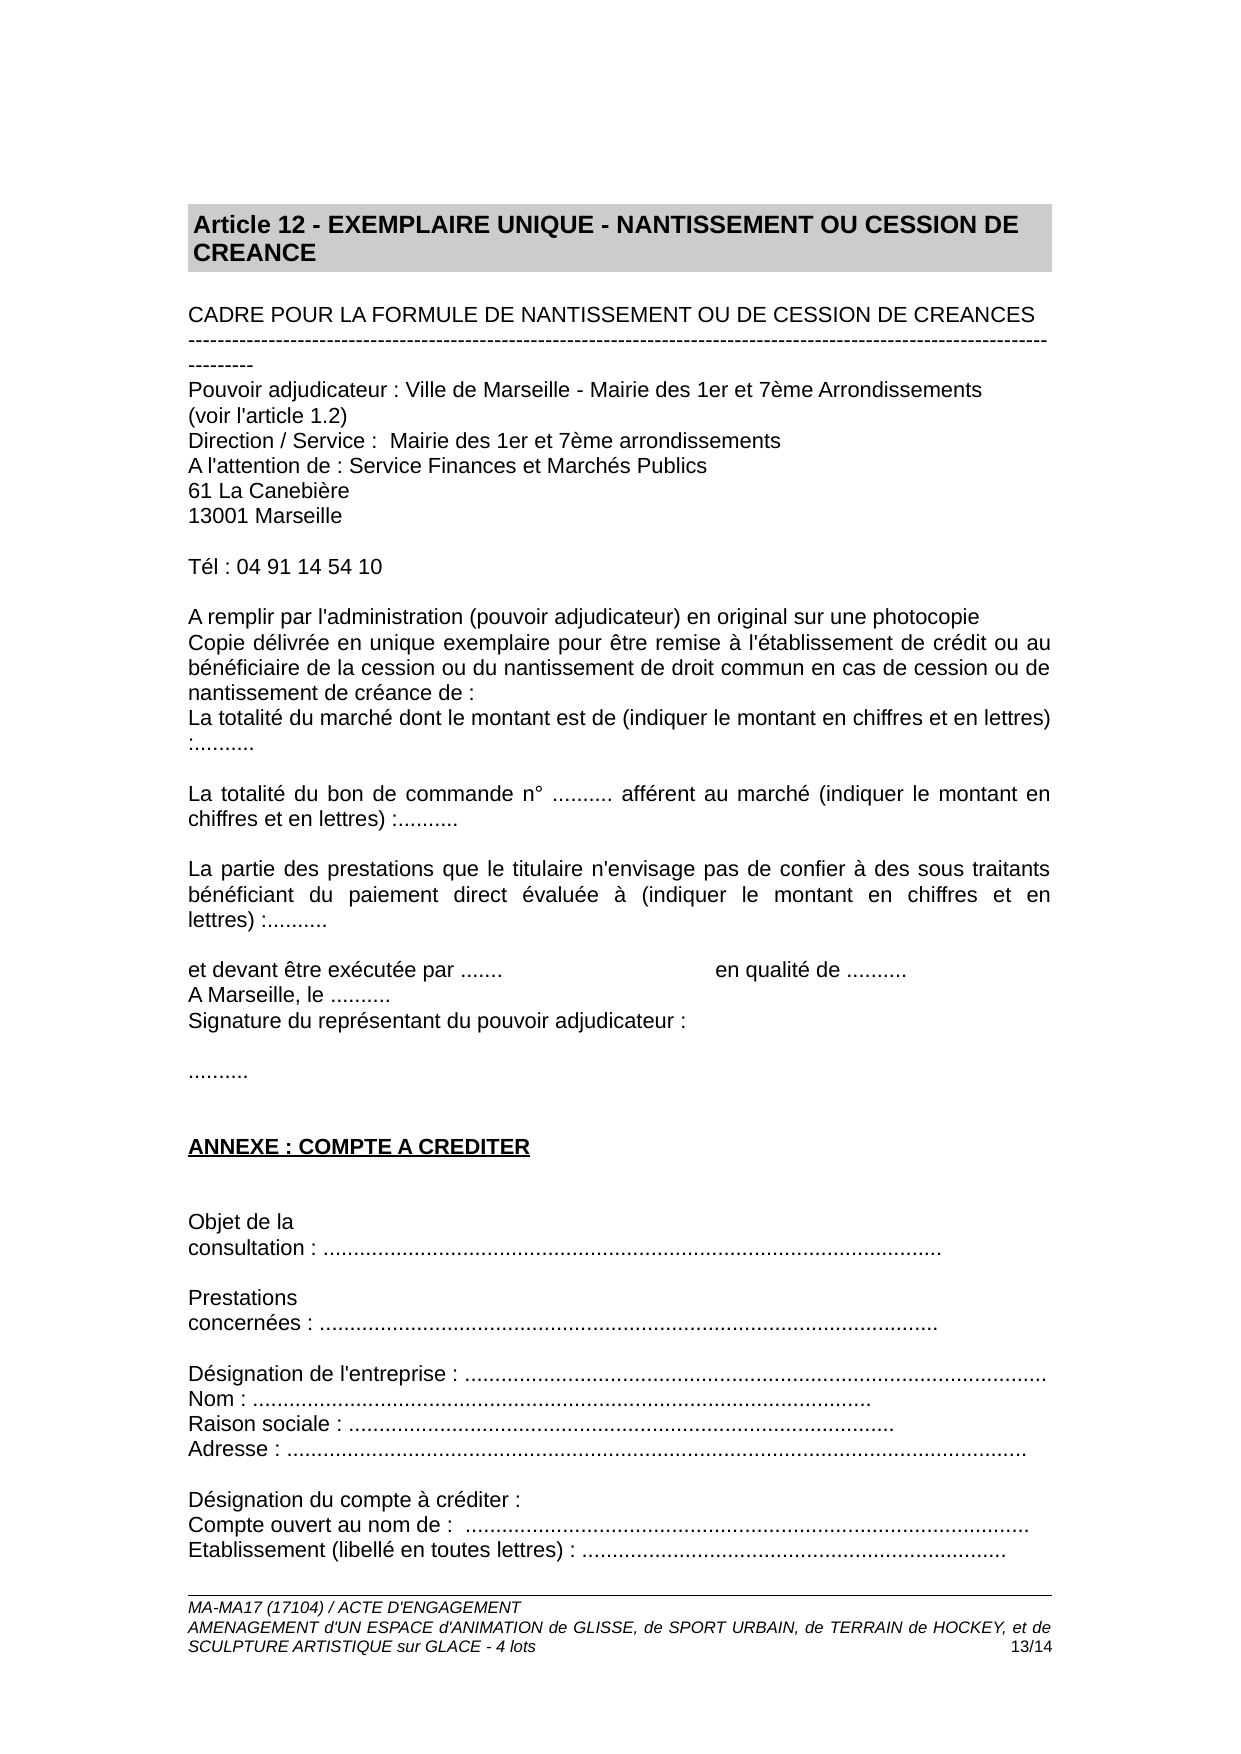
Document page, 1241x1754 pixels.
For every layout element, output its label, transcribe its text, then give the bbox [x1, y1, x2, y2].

text A l'attention de : Service Finances et Marchés Publics [188, 453, 1052, 478]
text Signature du représentant du pouvoir adjudicateur : [188, 1008, 1052, 1033]
text Raison sociale : .......................................................................................... [188, 1411, 1052, 1436]
text 61 La Canebière [188, 478, 1052, 503]
text Compte ouvert au nom de : ............................................................................................. [188, 1512, 1052, 1537]
text .......... [188, 1058, 1052, 1083]
text Nom : ...................................................................................................... [188, 1386, 1052, 1411]
text (voir l'article 1.2) [188, 403, 1052, 428]
text et devant être exécutée par ....... en qualité de .......... [188, 957, 1052, 982]
text Prestations concernées : ...................................................................................................... [188, 1285, 1052, 1335]
text 13001 Marseille [188, 503, 1052, 529]
text CADRE POUR LA FORMULE DE NANTISSEMENT OU DE CESSION DE CREANCES [188, 302, 1052, 327]
text La totalité du marché dont le montant est de (indiquer le montant en chiffres et en lettres) :.......... [188, 705, 1052, 756]
text Désignation de l'entreprise : ................................................................................................ [188, 1361, 1052, 1386]
text Etablissement (libellé en toutes lettres) : ...................................................................... [188, 1537, 1052, 1562]
subtitle EXEMPLAIRE UNIQUE - NANTISSEMENT OU CESSION DE CREANCE [190, 207, 1050, 270]
text ------------------------------------------------------------------------------------------------------------------------------- [188, 327, 1052, 377]
text ANNEXE : COMPTE A CREDITER [188, 1134, 1052, 1159]
text Désignation du compte à créditer : [188, 1487, 1052, 1512]
text Direction / Service : Mairie des 1er et 7ème arrondissements [188, 428, 1052, 453]
text La partie des prestations que le titulaire n'envisage pas de confier à des sous traitants bénéficiant du paiement direct évaluée à (indiquer le montant en chiffres et en lettres) :.......... [188, 856, 1052, 932]
text A Marseille, le .......... [188, 982, 1052, 1008]
text A remplir par l'administration (pouvoir adjudicateur) en original sur une photocopie [188, 604, 1052, 629]
text La totalité du bon de commande n° .......... afférent au marché (indiquer le montant en chiffres et en lettres) :.......... [188, 781, 1052, 831]
text Tél : 04 91 14 54 10 [188, 554, 1052, 579]
text Adresse : .......................................................................................................................... [188, 1436, 1052, 1461]
text Objet de la consultation : ...................................................................................................... [188, 1209, 1052, 1260]
text Pouvoir adjudicateur : Ville de Marseille - Mairie des 1er et 7ème Arrondissements [188, 377, 1052, 403]
text Copie délivrée en unique exemplaire pour être remise à l'établissement de crédit ou au bénéficiaire de la cession ou du nantissement de droit commun en cas de cession ou de nantissement de créance de : [188, 629, 1052, 705]
